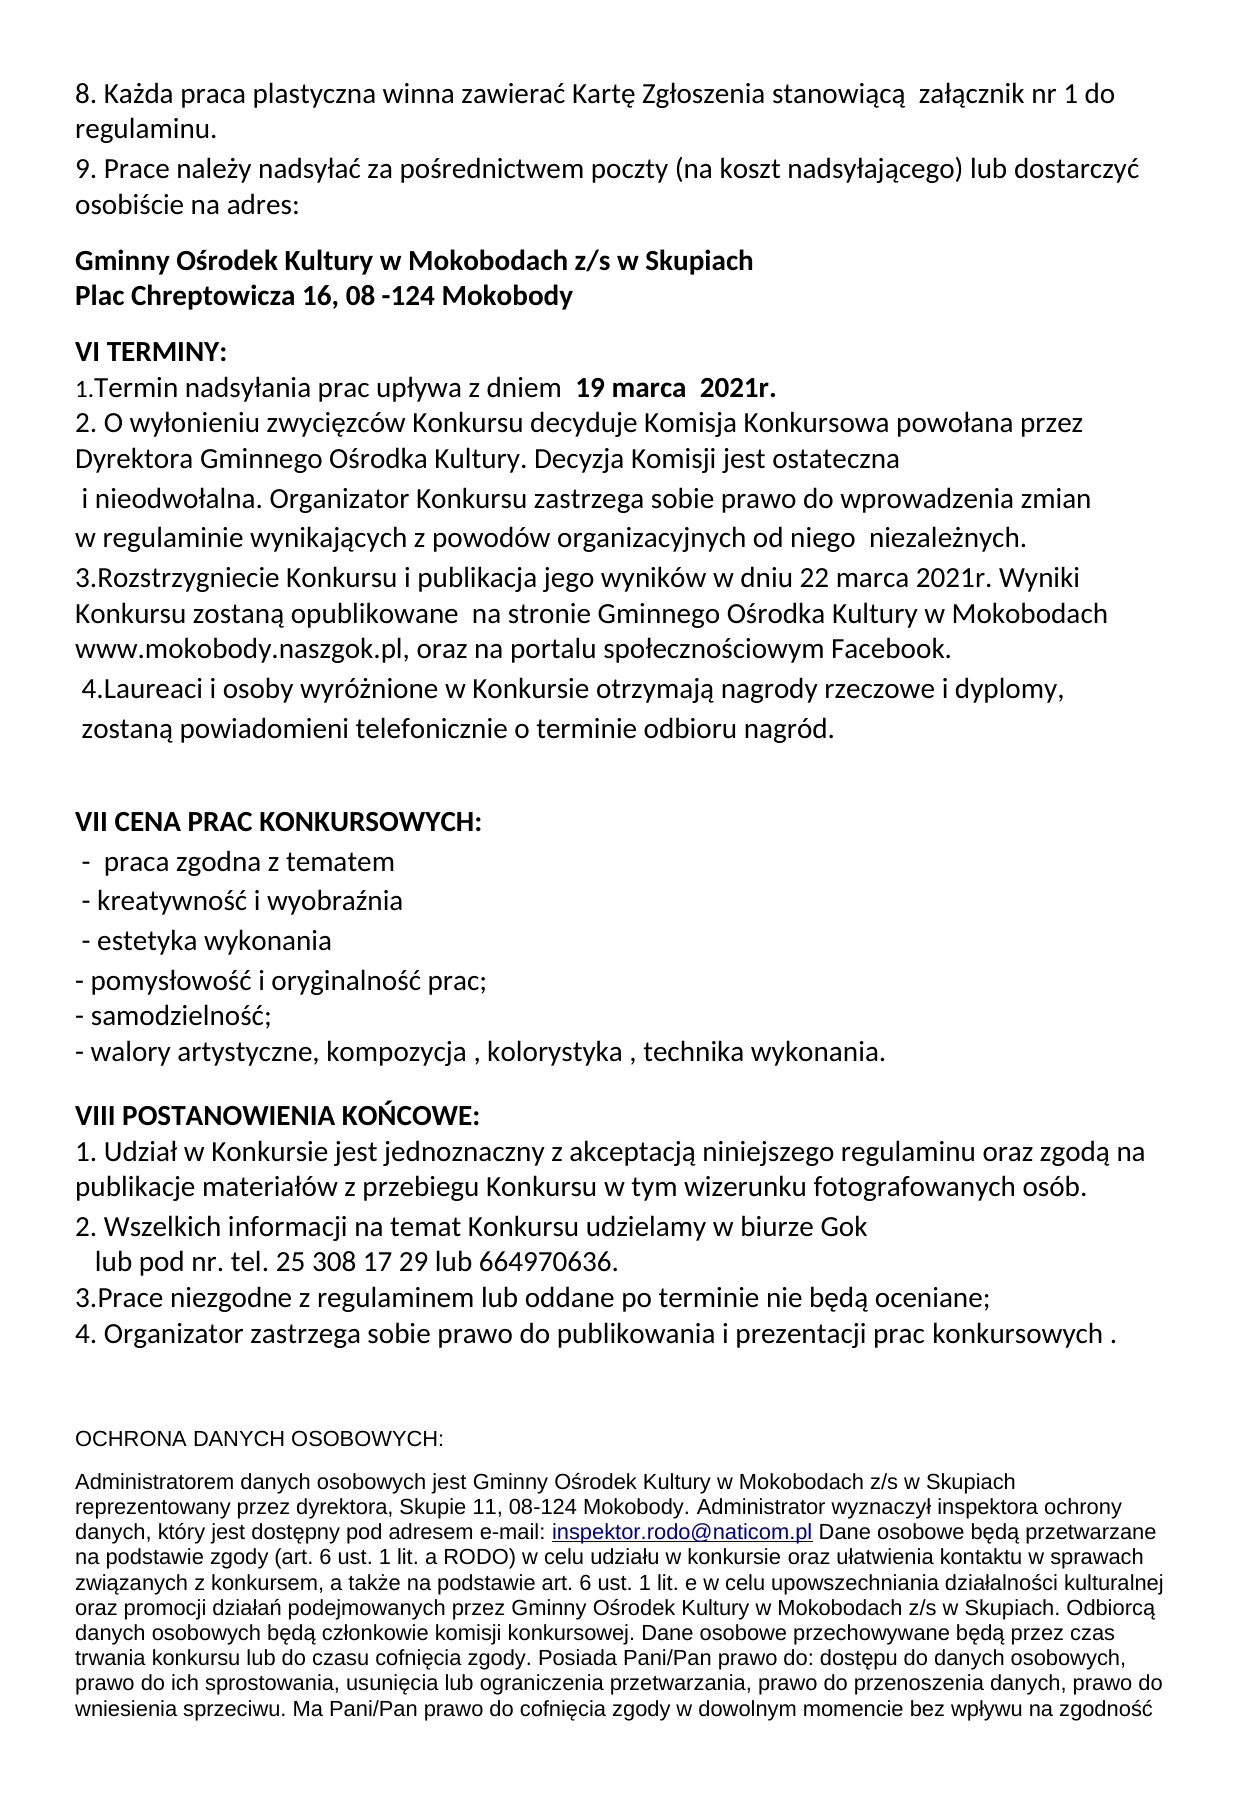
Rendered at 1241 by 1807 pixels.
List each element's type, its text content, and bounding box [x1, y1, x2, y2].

text - pomysłowość i oryginalność prac; [75, 962, 1165, 997]
text 4.Laureaci i osoby wyróżnione w Konkursie otrzymają nagrody rzeczowe i dyplomy, [75, 670, 1165, 706]
text - kreatywność i wyobraźnia [75, 882, 1165, 918]
text zostaną powiadomieni telefonicznie o terminie odbioru nagród. [75, 710, 1165, 745]
text Gminny Ośrodek Kultury w Mokobodach z/s w Skupiach [75, 242, 1165, 277]
text Administratorem danych osobowych jest Gminny Ośrodek Kultury w Mokobodach z/s w Skupiach reprezentowany przez dyrektora, Skupie 11, 08-124 Mokobody. Administrator wyznaczył inspektora ochrony danych, który jest dostępny pod adresem e-mail: inspektor.rodo@naticom.pl Dane osobowe będą przetwarzane na podstawie zgody (art. 6 ust. 1 lit. a RODO) w celu udziału w konkursie oraz ułatwienia kontaktu w sprawach związanych z konkursem, a także na podstawie art. 6 ust. 1 lit. e w celu upowszechniania działalności kulturalnej oraz promocji działań podejmowanych przez Gminny Ośrodek Kultury w Mokobodach z/s w Skupiach. Odbiorcą danych osobowych będą członkowie komisji konkursowej. Dane osobowe przechowywane będą przez czas trwania konkursu lub do czasu cofnięcia zgody. Posiada Pani/Pan prawo do: dostępu do danych osobowych, prawo do ich sprostowania, usunięcia lub ograniczenia przetwarzania, prawo do przenoszenia danych, prawo do wniesienia sprzeciwu. Ma Pani/Pan prawo do cofnięcia zgody w dowolnym momencie bez wpływu na zgodność [75, 1468, 1165, 1721]
text 3.Rozstrzygniecie Konkursu i publikacja jego wyników w dniu 22 marca 2021r. Wyniki Konkursu zostaną opublikowane na stronie Gminnego Ośrodka Kultury w Mokobodach www.mokobody.naszgok.pl, oraz na portalu społecznościowym Facebook. [75, 559, 1165, 666]
text 2. Wszelkich informacji na temat Konkursu udzielamy w biurze Gok [75, 1208, 1165, 1243]
text 3.Prace niezgodne z regulaminem lub oddane po terminie nie będą oceniane; [75, 1279, 1165, 1315]
text i nieodwołalna. Organizator Konkursu zastrzega sobie prawo do wprowadzenia zmian [75, 480, 1165, 515]
text lub pod nr. tel. 25 308 17 29 lub 664970636. [75, 1243, 1165, 1279]
text 2. O wyłonieniu zwycięzców Konkursu decyduje Komisja Konkursowa powołana przez Dyrektora Gminnego Ośrodka Kultury. Decyzja Komisji jest ostateczna [75, 404, 1165, 476]
text - samodzielność; [75, 997, 1165, 1033]
text - walory artystyczne, kompozycja , kolorystyka , technika wykonania. [75, 1033, 1165, 1068]
text - praca zgodna z tematem [75, 843, 1165, 878]
text 4. Organizator zastrzega sobie prawo do publikowania i prezentacji prac konkursowych . [75, 1315, 1165, 1350]
text 9. Prace należy nadsyłać za pośrednictwem poczty (na koszt nadsyłającego) lub dostarczyć osobiście na adres: [75, 150, 1165, 221]
text VI TERMINY: [75, 333, 1165, 369]
text - estetyka wykonania [75, 922, 1165, 958]
text 1. Udział w Konkursie jest jednoznaczny z akceptacją niniejszego regulaminu oraz zgodą na publikacje materiałów z przebiegu Konkursu w tym wizerunku fotografowanych osób. [75, 1133, 1165, 1204]
text Plac Chreptowicza 16, 08 -124 Mokobody [75, 277, 1165, 313]
text 8. Każda praca plastyczna winna zawierać Kartę Zgłoszenia stanowiącą załącznik nr 1 do regulaminu. [75, 75, 1165, 146]
text 1.Termin nadsyłania prac upływa z dniem 19 marca 2021r. [75, 369, 1165, 404]
text w regulaminie wynikających z powodów organizacyjnych od niego niezależnych. [75, 519, 1165, 555]
text OCHRONA DANYCH OSOBOWYCH: [75, 1426, 1165, 1451]
text VIII POSTANOWIENIA KOŃCOWE: [75, 1097, 1165, 1133]
text VII CENA PRAC KONKURSOWYCH: [75, 803, 1165, 838]
